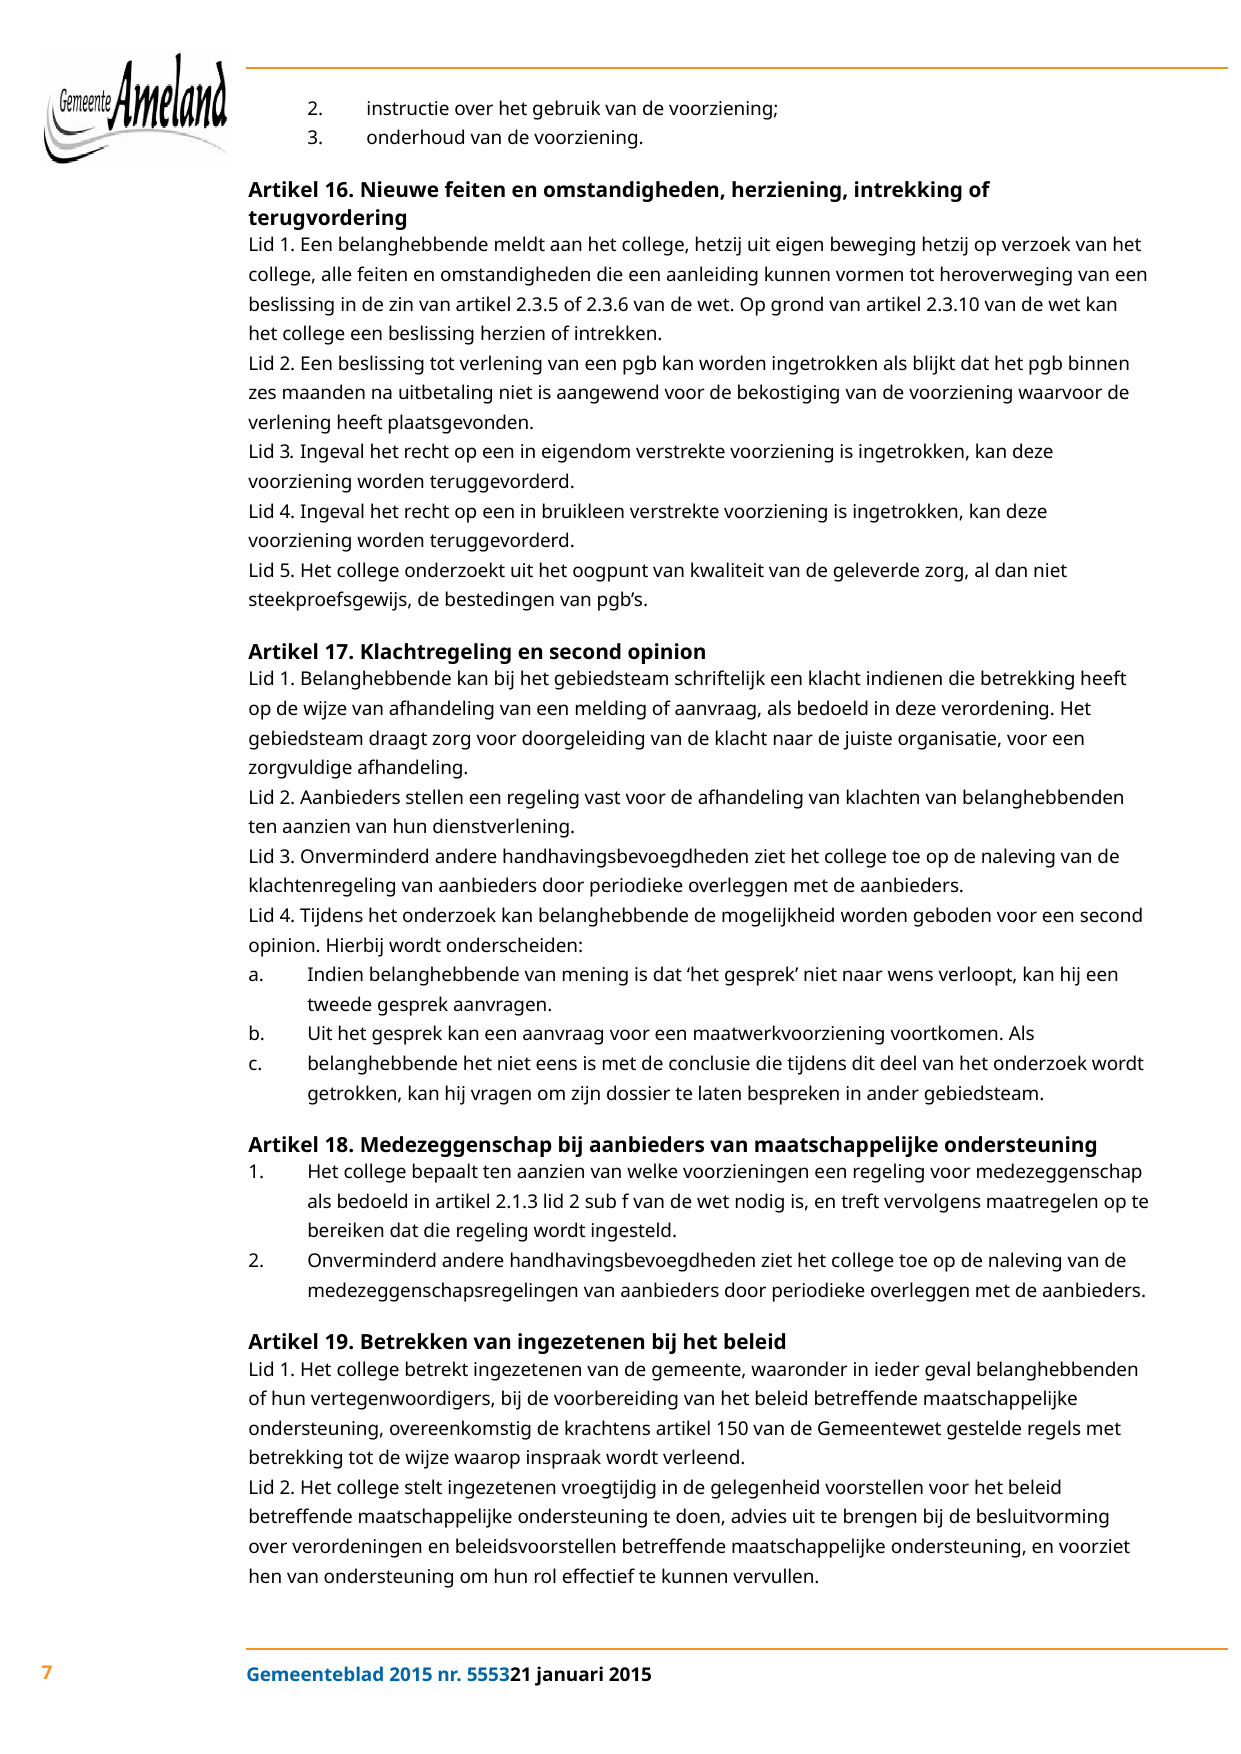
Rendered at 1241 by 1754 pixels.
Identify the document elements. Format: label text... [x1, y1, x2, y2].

list Indien belanghebbende van mening is dat ‘het gesprek’ niet naar wens verloopt, kan hij een tweede gesprek aanvragen. [248, 961, 1152, 1017]
picture [41, 47, 231, 172]
text Artikel 19. Betrekken van ingezetenen bij het beleid [248, 1327, 1152, 1356]
text Lid 3. Ingeval het recht op een in eigendom verstrekte voorziening is ingetrokken, kan deze voorziening worden teruggevorderd. [248, 439, 1152, 494]
text Artikel 17. Klachtregeling en second opinion [248, 637, 1152, 666]
list Het college bepaalt ten aanzien van welke voorzieningen een regeling voor medezeggenschap als bedoeld in artikel 2.1.3 lid 2 sub f van de wet nodig is, en treft vervolgens maatregelen op te bereiken dat die regeling wordt ingesteld. [248, 1158, 1152, 1243]
text Lid 1. Een belanghebbende meldt aan het college, hetzij uit eigen beweging hetzij op verzoek van het college, alle feiten en omstandigheden die een aanleiding kunnen vormen tot heroverweging van een beslissing in de zin van artikel 2.3.5 of 2.3.6 van de wet. Op grond van artikel 2.3.10 van de wet kan het college een beslissing herzien of intrekken. [248, 232, 1152, 346]
list Uit het gesprek kan een aanvraag voor een maatwerkvoorziening voortkomen. Als [248, 1021, 1152, 1046]
text Lid 4. Tijdens het onderzoek kan belanghebbende de mogelijkheid worden geboden voor een second opinion. Hierbij wordt onderscheiden: [248, 902, 1152, 957]
text Lid 5. Het college onderzoekt uit het oogpunt van kwaliteit van de geleverde zorg, al dan niet steekproefsgewijs, de bestedingen van pgb’s. [248, 557, 1152, 612]
list instructie over het gebruik van de voorziening; [307, 95, 1152, 121]
text Lid 1. Het college betrekt ingezetenen van de gemeente, waaronder in ieder geval belanghebbenden of hun vertegenwoordigers, bij de voorbereiding van het beleid betreffende maatschappelijke ondersteuning, overeenkomstig de krachtens artikel 150 van de Gemeentewet gestelde regels met betrekking tot de wijze waarop inspraak wordt verleend. [248, 1356, 1152, 1470]
text Lid 4. Ingeval het recht op een in bruikleen verstrekte voorziening is ingetrokken, kan deze voorziening worden teruggevorderd. [248, 498, 1152, 553]
text Lid 3. Onverminderd andere handhavingsbevoegdheden ziet het college toe op de naleving van de klachtenregeling van aanbieders door periodieke overleggen met de aanbieders. [248, 843, 1152, 898]
text Artikel 18. Medezeggenschap bij aanbieders van maatschappelijke ondersteuning [248, 1130, 1152, 1158]
list Onverminderd andere handhavingsbevoegdheden ziet het college toe op de naleving van de medezeggenschapsregelingen van aanbieders door periodieke overleggen met de aanbieders. [248, 1247, 1152, 1303]
text Lid 1. Belanghebbende kan bij het gebiedsteam schriftelijk een klacht indienen die betrekking heeft op de wijze van afhandeling van een melding of aanvraag, als bedoeld in deze verordening. Het gebiedsteam draagt zorg voor doorgeleiding van de klacht naar de juiste organisatie, voor een zorgvuldige afhandeling. [248, 666, 1152, 780]
text Lid 2. Een beslissing tot verlening van een pgb kan worden ingetrokken als blijkt dat het pgb binnen zes maanden na uitbetaling niet is aangewend voor de bekostiging van de voorziening waarvoor de verlening heeft plaatsgevonden. [248, 350, 1152, 435]
list onderhoud van de voorziening. [307, 124, 1152, 150]
text Lid 2. Aanbieders stellen een regeling vast voor de afhandeling van klachten van belanghebbenden ten aanzien van hun dienstverlening. [248, 784, 1152, 839]
list belanghebbende het niet eens is met de conclusie die tijdens dit deel van het onderzoek wordt getrokken, kan hij vragen om zijn dossier te laten bespreken in ander gebiedsteam. [248, 1050, 1152, 1105]
text Lid 2. Het college stelt ingezetenen vroegtijdig in de gelegenheid voorstellen voor het beleid betreffende maatschappelijke ondersteuning te doen, advies uit te brengen bij de besluitvorming over verordeningen en beleidsvoorstellen betreffende maatschappelijke ondersteuning, en voorziet hen van ondersteuning om hun rol effectief te kunnen vervullen. [248, 1474, 1152, 1588]
text Artikel 16. Nieuwe feiten en omstandigheden, herziening, intrekking of terugvordering [248, 175, 1152, 232]
